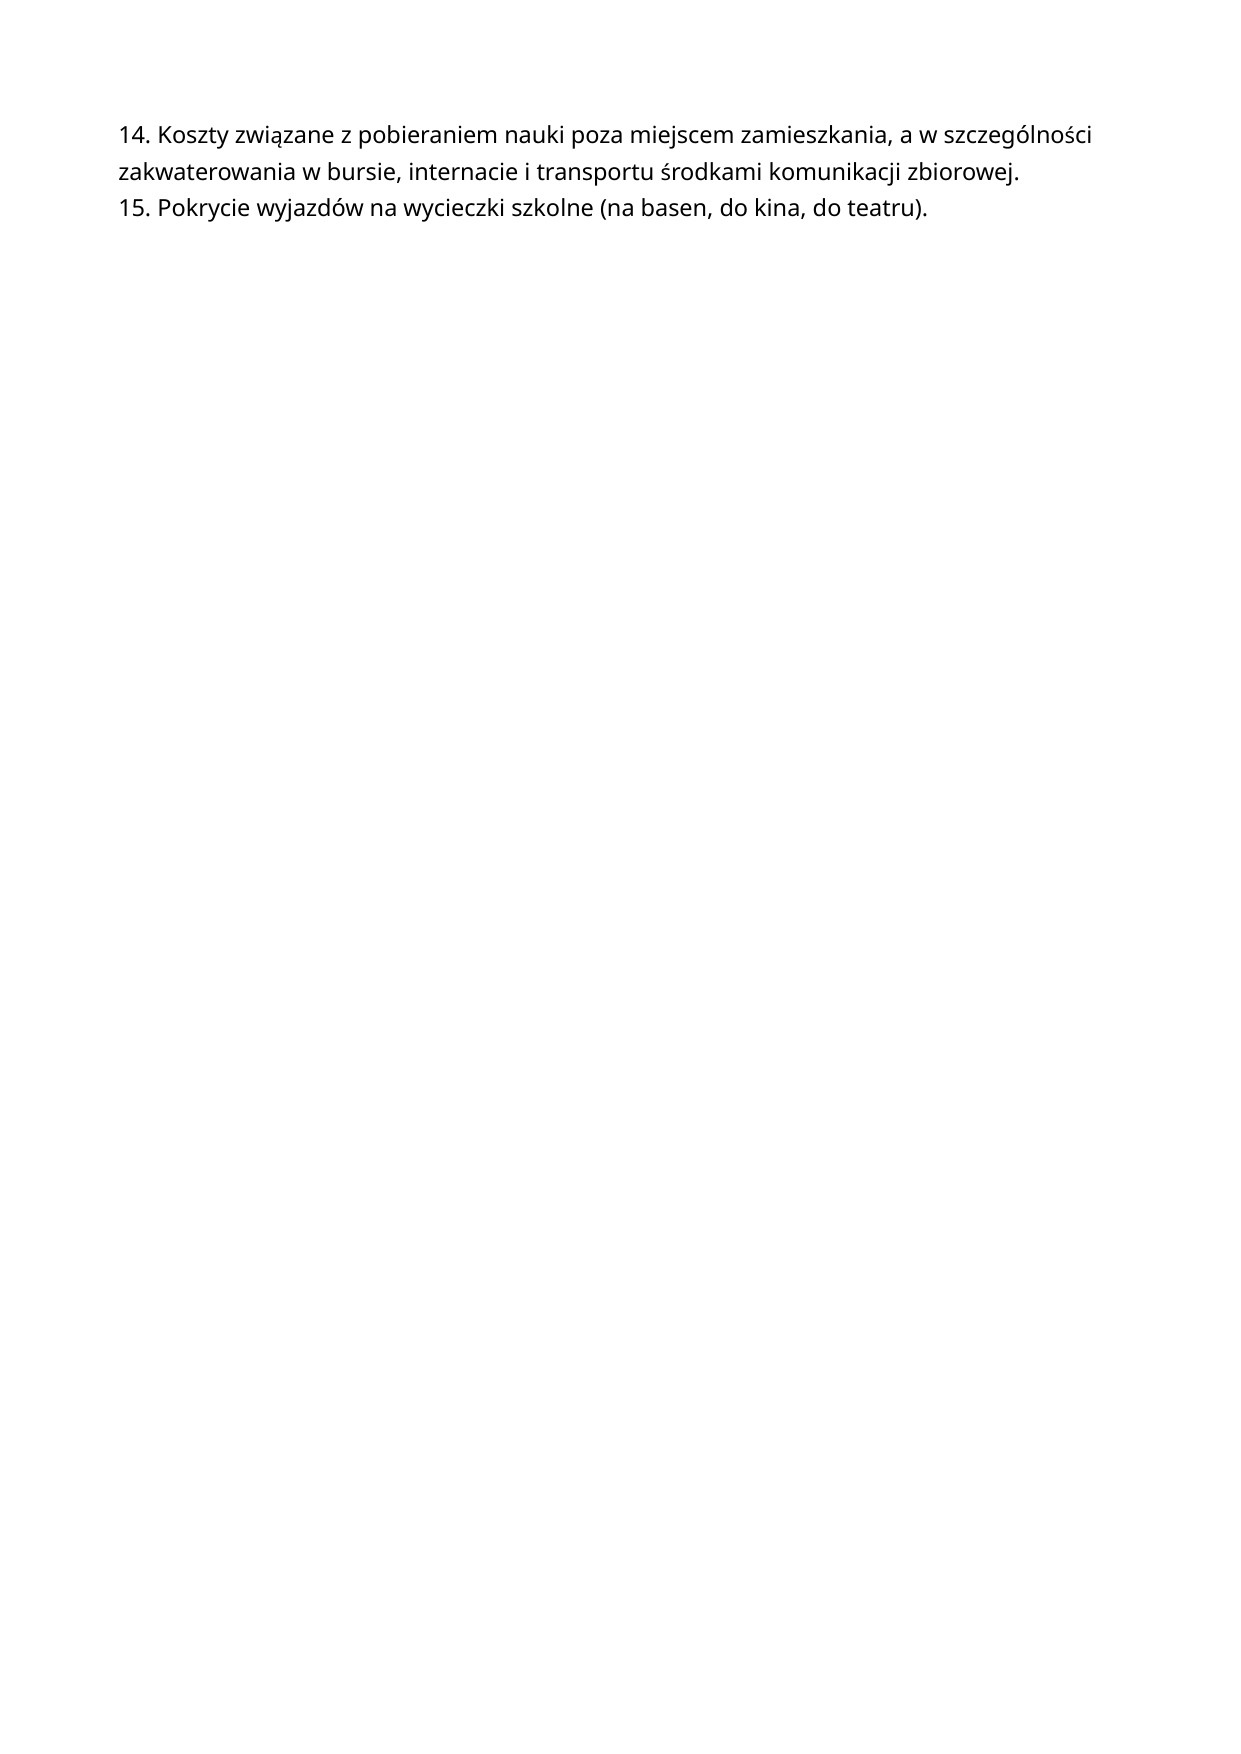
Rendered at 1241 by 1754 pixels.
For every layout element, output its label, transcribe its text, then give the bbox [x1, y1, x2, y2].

text 14. Koszty związane z pobieraniem nauki poza miejscem zamieszkania, a w szczególności zakwaterowania w bursie, internacie i transportu środkami komunikacji zbiorowej. [118, 118, 1122, 187]
text 15. Pokrycie wyjazdów na wycieczki szkolne (na basen, do kina, do teatru). [118, 192, 1122, 224]
